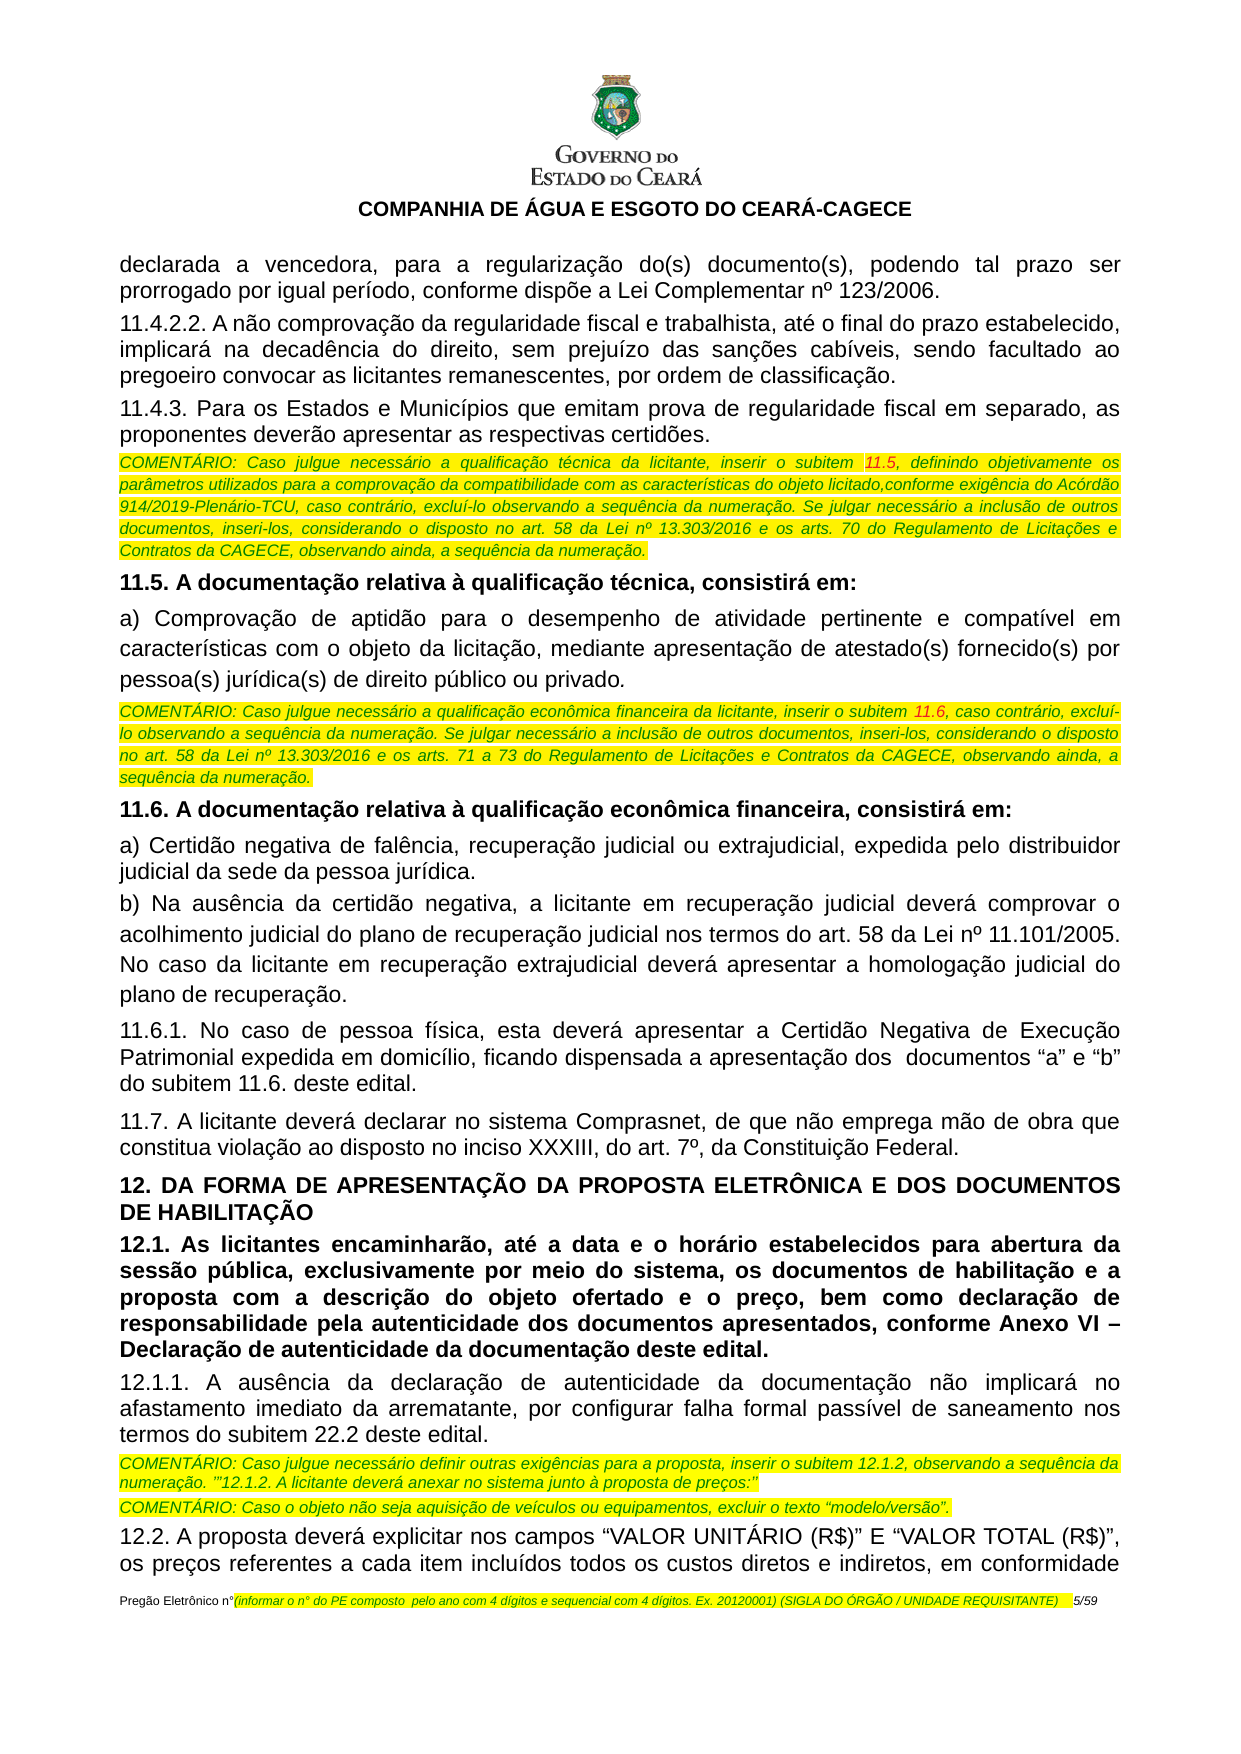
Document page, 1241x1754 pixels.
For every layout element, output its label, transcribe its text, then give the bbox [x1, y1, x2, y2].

text 11.5. A documentação relativa à qualificação técnica, consistirá em: [119, 569, 1121, 595]
text 11.6. A documentação relativa à qualificação econômica financeira, consistirá em: [119, 796, 1121, 822]
text 12. DA FORMA DE APRESENTAÇÃO DA PROPOSTA ELETRÔNICA E DOS DOCUMENTOS DE HABILITAÇÃO [119, 1172, 1121, 1225]
text a) Comprovação de aptidão para o desempenho de atividade pertinente e compatível em características com o objeto da licitação, mediante apresentação de atestado(s) fornecido(s) por pessoa(s) jurídica(s) de direito público ou privado. [119, 605, 1121, 692]
text a) Certidão negativa de falência, recuperação judicial ou extrajudicial, expedida pelo distribuidor judicial da sede da pessoa jurídica. [119, 832, 1121, 884]
text COMENTÁRIO: Caso julgue necessário definir outras exigências para a proposta, inserir o subitem 12.1.2, observando a sequência da numeração. ’”12.1.2. A licitante deverá anexar no sistema junto à proposta de preços:’’ [119, 1454, 1121, 1492]
text 11.7. A licitante deverá declarar no sistema Comprasnet, de que não emprega mão de obra que constitua violação ao disposto no inciso XXXIII, do art. 7º, da Constituição Federal. [119, 1108, 1121, 1161]
text COMENTÁRIO: Caso o objeto não seja aquisição de veículos ou equipamentos, excluir o texto “modelo/versão”. [119, 1498, 1121, 1517]
text COMENTÁRIO: Caso julgue necessário a qualificação técnica da licitante, inserir o subitem 11.5, definindo objetivamente os parâmetros utilizados para a comprovação da compatibilidade com as características do objeto licitado,conforme exigência do Acórdão 914/2019-Plenário-TCU, caso contrário, excluí-lo observando a sequência da numeração. Se julgar necessário a inclusão de outros documentos, inseri-los, considerando o disposto no art. 58 da Lei nº 13.303/2016 e os arts. 70 do Regulamento de Licitações e Contratos da CAGECE, observando ainda, a sequência da numeração. [119, 453, 1121, 560]
text 11.4.3. Para os Estados e Municípios que emitam prova de regularidade fiscal em separado, as proponentes deverão apresentar as respectivas certidões. [119, 394, 1121, 447]
text 12.1.1. A ausência da declaração de autenticidade da documentação não implicará no afastamento imediato da arrematante, por configurar falha formal passível de saneamento nos termos do subitem 22.2 deste edital. [119, 1369, 1121, 1448]
text 11.4.2.2. A não comprovação da regularidade fiscal e trabalhista, até o final do prazo estabelecido, implicará na decadência do direito, sem prejuízo das sanções cabíveis, sendo facultado ao pregoeiro convocar as licitantes remanescentes, por ordem de classificação. [119, 309, 1121, 388]
text 12.1. As licitantes encaminharão, até a data e o horário estabelecidos para abertura da sessão pública, exclusivamente por meio do sistema, os documentos de habilitação e a proposta com a descrição do objeto ofertado e o preço, bem como declaração de responsabilidade pela autenticidade dos documentos apresentados, conforme Anexo VI – Declaração de autenticidade da documentação deste edital. [119, 1231, 1121, 1363]
text COMENTÁRIO: Caso julgue necessário a qualificação econômica financeira da licitante, inserir o subitem 11.6, caso contrário, excluí-lo observando a sequência da numeração. Se julgar necessário a inclusão de outros documentos, inseri-los, considerando o disposto no art. 58 da Lei nº 13.303/2016 e os arts. 71 a 73 do Regulamento de Licitações e Contratos da CAGECE, observando ainda, a sequência da numeração. [119, 702, 1121, 787]
text 11.6.1. No caso de pessoa física, esta deverá apresentar a Certidão Negativa de Execução Patrimonial expedida em domicílio, ficando dispensada a apresentação dos documentos “a” e “b” do subitem 11.6. deste edital. [119, 1017, 1121, 1096]
text 12.2. A proposta deverá explicitar nos campos “VALOR UNITÁRIO (R$)” E “VALOR TOTAL (R$)”, os preços referentes a cada item incluídos todos os custos diretos e indiretos, em conformidade [119, 1523, 1121, 1576]
text declarada a vencedora, para a regularização do(s) documento(s), podendo tal prazo ser prorrogado por igual período, conforme dispõe a Lei Complementar nº 123/2006. [119, 251, 1121, 303]
text b) Na ausência da certidão negativa, a licitante em recuperação judicial deverá comprovar o acolhimento judicial do plano de recuperação judicial nos termos do art. 58 da Lei nº 11.101/2005. No caso da licitante em recuperação extrajudicial deverá apresentar a homologação judicial do plano de recuperação. [119, 890, 1121, 1007]
